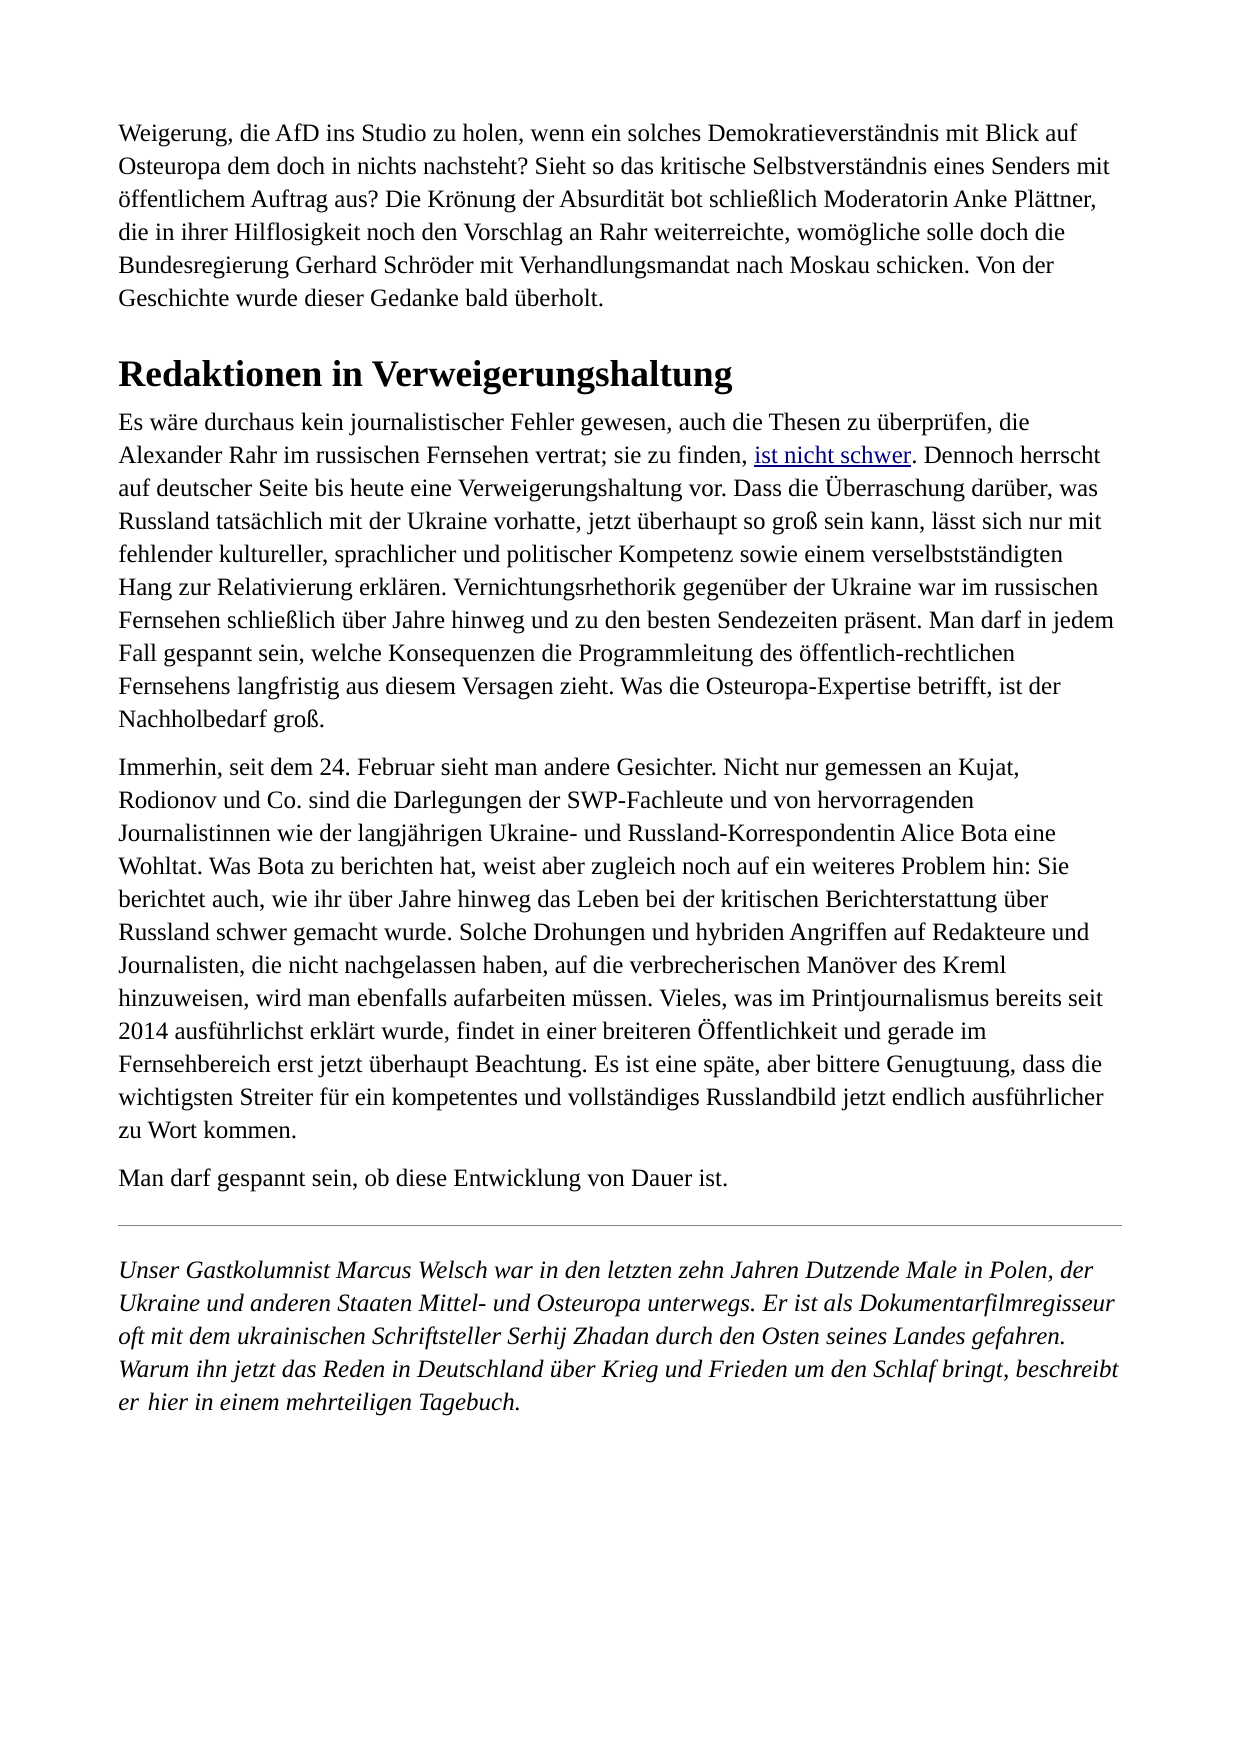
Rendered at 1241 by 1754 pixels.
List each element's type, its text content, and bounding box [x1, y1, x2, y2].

text Immerhin, seit dem 24. Februar sieht man andere Gesichter. Nicht nur gemessen an Kujat, Rodionov und Co. sind die Darlegungen der SWP-Fachleute und von hervorragenden Journalistinnen wie der langjährigen Ukraine- und Russland-Korrespondentin Alice Bota eine Wohltat. Was Bota zu berichten hat, weist aber zugleich noch auf ein weiteres Problem hin: Sie berichtet auch, wie ihr über Jahre hinweg das Leben bei der kritischen Berichterstattung über Russland schwer gemacht wurde. Solche Drohungen und hybriden Angriffen auf Redakteure und Journalisten, die nicht nachgelassen haben, auf die verbrecherischen Manöver des Kreml hinzuweisen, wird man ebenfalls aufarbeiten müssen. Vieles, was im Printjournalismus bereits seit 2014 ausführlichst erklärt wurde, findet in einer breiteren Öffentlichkeit und gerade im Fernsehbereich erst jetzt überhaupt Beachtung. Es ist eine späte, aber bittere Genugtuung, dass die wichtigsten Streiter für ein kompetentes und vollständiges Russlandbild jetzt endlich ausführlicher zu Wort kommen. [118, 752, 1122, 1144]
text Weigerung, die AfD ins Studio zu holen, wenn ein solches Demokratieverständnis mit Blick auf Osteuropa dem doch in nichts nachsteht? Sieht so das kritische Selbstverständnis eines Senders mit öffentlichem Auftrag aus? Die Krönung der Absurdität bot schließlich Moderatorin Anke Plättner, die in ihrer Hilflosigkeit noch den Vorschlag an Rahr weiterreichte, womögliche solle doch die Bundesregierung Gerhard Schröder mit Verhandlungsmandat nach Moskau schicken. Von der Geschichte wurde dieser Gedanke bald überholt. [118, 118, 1122, 312]
text Unser Gastkolumnist Marcus Welsch war in den letzten zehn Jahren Dutzende Male in Polen, der Ukraine und anderen Staaten Mittel- und Osteuropa unterwegs. Er ist als Dokumentarfilmregisseur oft mit dem ukrainischen Schriftsteller Serhij Zhadan durch den Osten seines Landes gefahren. Warum ihn jetzt das Reden in Deutschland über Krieg und Frieden um den Schlaf bringt, beschreibt er hier in einem mehrteiligen Tagebuch. [118, 1255, 1122, 1416]
text Es wäre durchaus kein journalistischer Fehler gewesen, auch die Thesen zu überprüfen, die Alexander Rahr im russischen Fernsehen vertrat; sie zu finden, ist nicht schwer. Dennoch herrscht auf deutscher Seite bis heute eine Verweigerungshaltung vor. Dass die Überraschung darüber, was Russland tatsächlich mit der Ukraine vorhatte, jetzt überhaupt so groß sein kann, lässt sich nur mit fehlender kultureller, sprachlicher und politischer Kompetenz sowie einem verselbstständigten Hang zur Relativierung erklären. Vernichtungsrhethorik gegenüber der Ukraine war im russischen Fernsehen schließlich über Jahre hinweg und zu den besten Sendezeiten präsent. Man darf in jedem Fall gespannt sein, welche Konsequenzen die Programmleitung des öffentlich-rechtlichen Fernsehens langfristig aus diesem Versagen zieht. Was die Osteuropa-Expertise betrifft, ist der Nachholbedarf groß. [118, 407, 1122, 733]
subtitle Redaktionen in Verweigerungshaltung [118, 352, 1122, 395]
text Man darf gespannt sein, ob diese Entwicklung von Dauer ist. [118, 1163, 1122, 1192]
